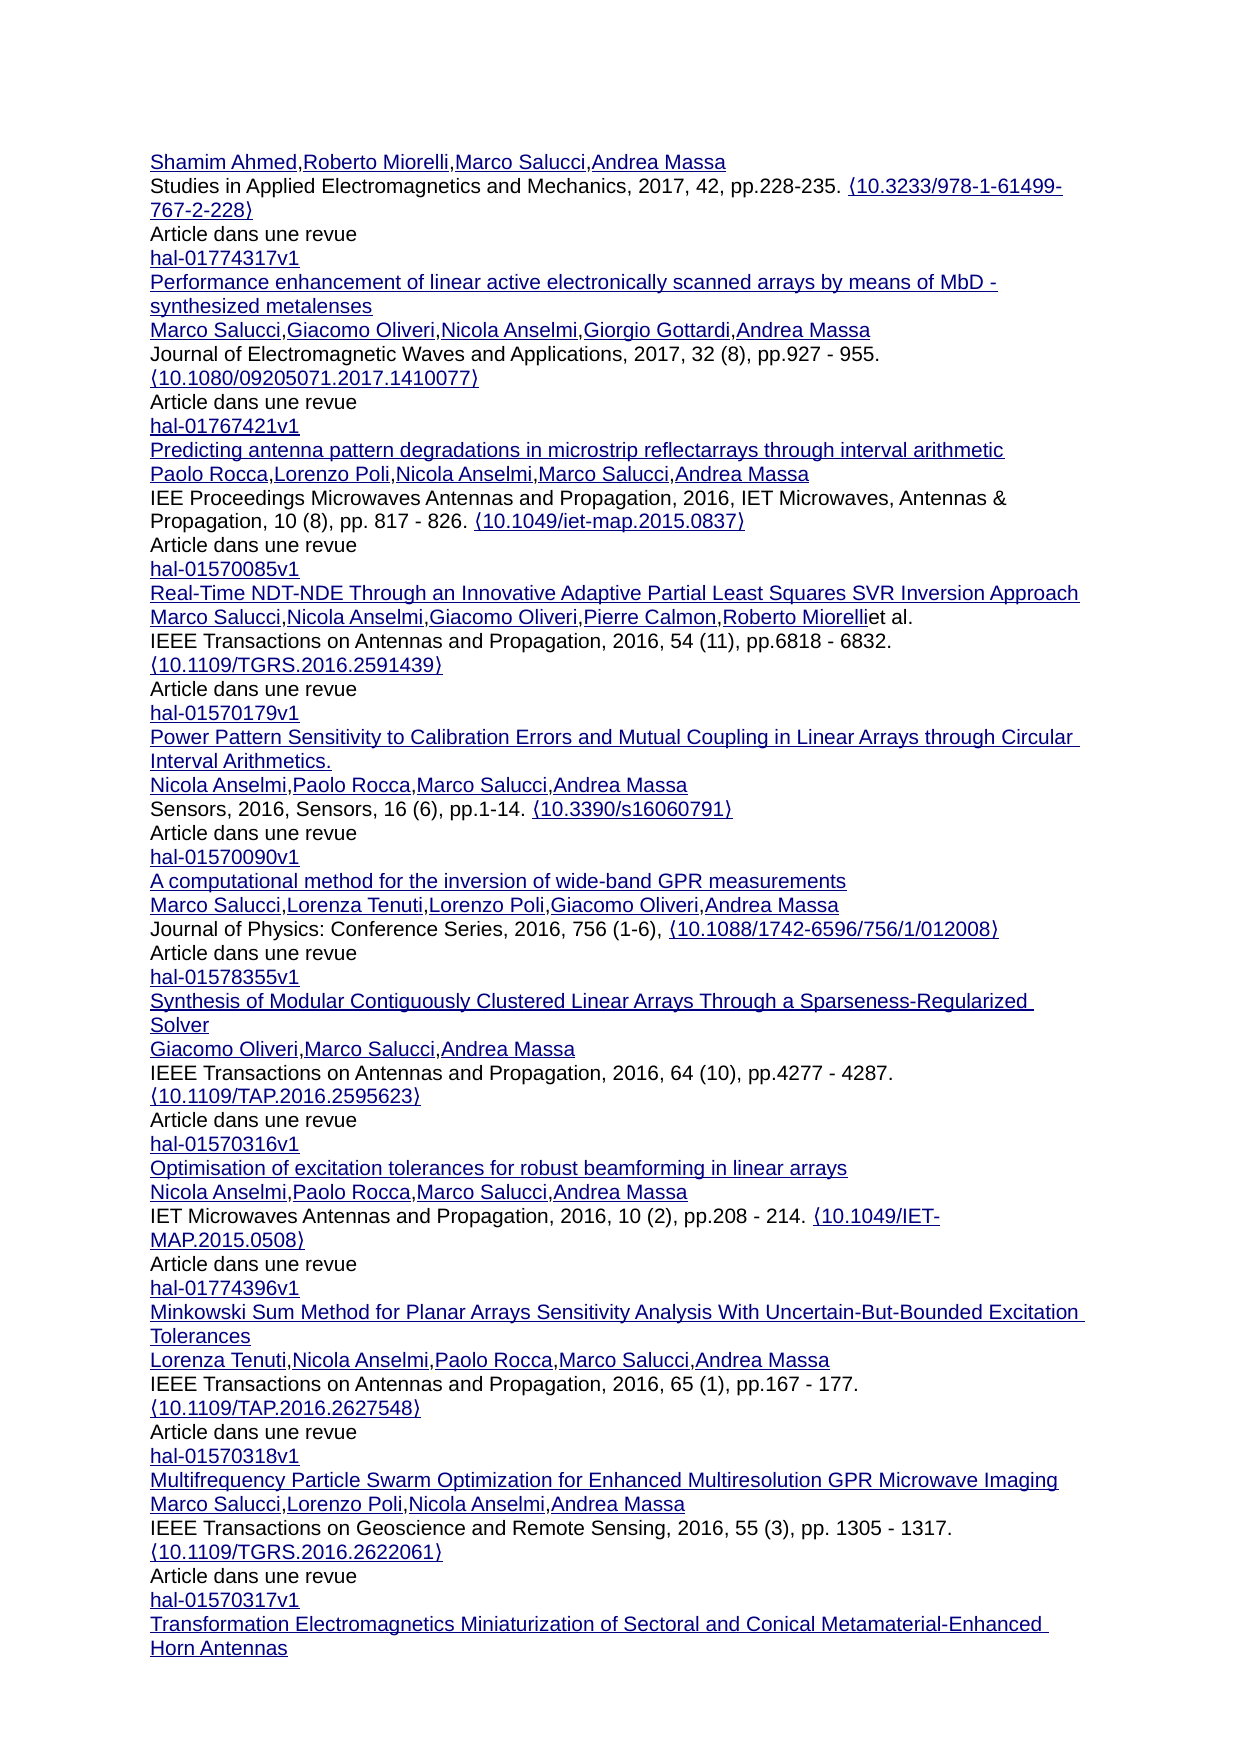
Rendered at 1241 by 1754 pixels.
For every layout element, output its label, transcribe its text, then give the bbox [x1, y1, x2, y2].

table_cell Real-Time NDT-NDE Through an Innovative Adaptive Partial Least Squares SVR Inversion Approach Marco Salucci,Nicola Anselmi,Giacomo Oliveri,Pierre Calmon,Roberto Miorelliet al. IEEE Transactions on Antennas and Propagation, 2016, 54 (11), pp.6818 - 6832. ⟨10.1109/TGRS.2016.2591439⟩ Article dans une revue hal-01570179v1 [150, 581, 1090, 725]
table_cell Multifrequency Particle Swarm Optimization for Enhanced Multiresolution GPR Microwave Imaging Marco Salucci,Lorenzo Poli,Nicola Anselmi,Andrea Massa IEEE Transactions on Geoscience and Remote Sensing, 2016, 55 (3), pp. 1305 - 1317. ⟨10.1109/TGRS.2016.2622061⟩ Article dans une revue hal-01570317v1 [150, 1468, 1090, 1611]
table_cell Synthesis of Modular Contiguously Clustered Linear Arrays Through a Sparseness-Regularized Solver Giacomo Oliveri,Marco Salucci,Andrea Massa IEEE Transactions on Antennas and Propagation, 2016, 64 (10), pp.4277 - 4287. ⟨10.1109/TAP.2016.2595623⟩ Article dans une revue hal-01570316v1 [150, 989, 1090, 1156]
table_cell Predicting antenna pattern degradations in microstrip reflectarrays through interval arithmetic Paolo Rocca,Lorenzo Poli,Nicola Anselmi,Marco Salucci,Andrea Massa IEE Proceedings Microwaves Antennas and Propagation, 2016, IET Microwaves, Antennas & Propagation, 10 (8), pp. 817 - 826. ⟨10.1049/iet-map.2015.0837⟩ Article dans une revue hal-01570085v1 [150, 438, 1090, 581]
table_cell Shamim Ahmed,Roberto Miorelli,Marco Salucci,Andrea Massa Studies in Applied Electromagnetics and Mechanics, 2017, 42, pp.228-235. ⟨10.3233/978-1-61499-767-2-228⟩ Article dans une revue hal-01774317v1 [150, 150, 1090, 270]
table_cell Minkowski Sum Method for Planar Arrays Sensitivity Analysis With Uncertain-But-Bounded Excitation Tolerances Lorenza Tenuti,Nicola Anselmi,Paolo Rocca,Marco Salucci,Andrea Massa IEEE Transactions on Antennas and Propagation, 2016, 65 (1), pp.167 - 177. ⟨10.1109/TAP.2016.2627548⟩ Article dans une revue hal-01570318v1 [150, 1300, 1090, 1468]
table_cell Performance enhancement of linear active electronically scanned arrays by means of MbD -synthesized metalenses Marco Salucci,Giacomo Oliveri,Nicola Anselmi,Giorgio Gottardi,Andrea Massa Journal of Electromagnetic Waves and Applications, 2017, 32 (8), pp.927 - 955. ⟨10.1080/09205071.2017.1410077⟩ Article dans une revue hal-01767421v1 [150, 270, 1090, 437]
table_cell Optimisation of excitation tolerances for robust beamforming in linear arrays Nicola Anselmi,Paolo Rocca,Marco Salucci,Andrea Massa IET Microwaves Antennas and Propagation, 2016, 10 (2), pp.208 - 214. ⟨10.1049/IET-MAP.2015.0508⟩ Article dans une revue hal-01774396v1 [150, 1156, 1090, 1300]
table_cell A computational method for the inversion of wide-band GPR measurements Marco Salucci,Lorenza Tenuti,Lorenzo Poli,Giacomo Oliveri,Andrea Massa Journal of Physics: Conference Series, 2016, 756 (1-6), ⟨10.1088/1742-6596/756/1/012008⟩ Article dans une revue hal-01578355v1 [150, 869, 1090, 988]
table_cell Power Pattern Sensitivity to Calibration Errors and Mutual Coupling in Linear Arrays through Circular Interval Arithmetics. Nicola Anselmi,Paolo Rocca,Marco Salucci,Andrea Massa Sensors, 2016, Sensors, 16 (6), pp.1-14. ⟨10.3390/s16060791⟩ Article dans une revue hal-01570090v1 [150, 725, 1090, 869]
table_cell Transformation Electromagnetics Miniaturization of Sectoral and Conical Metamaterial-Enhanced Horn Antennas [150, 1611, 1090, 1659]
